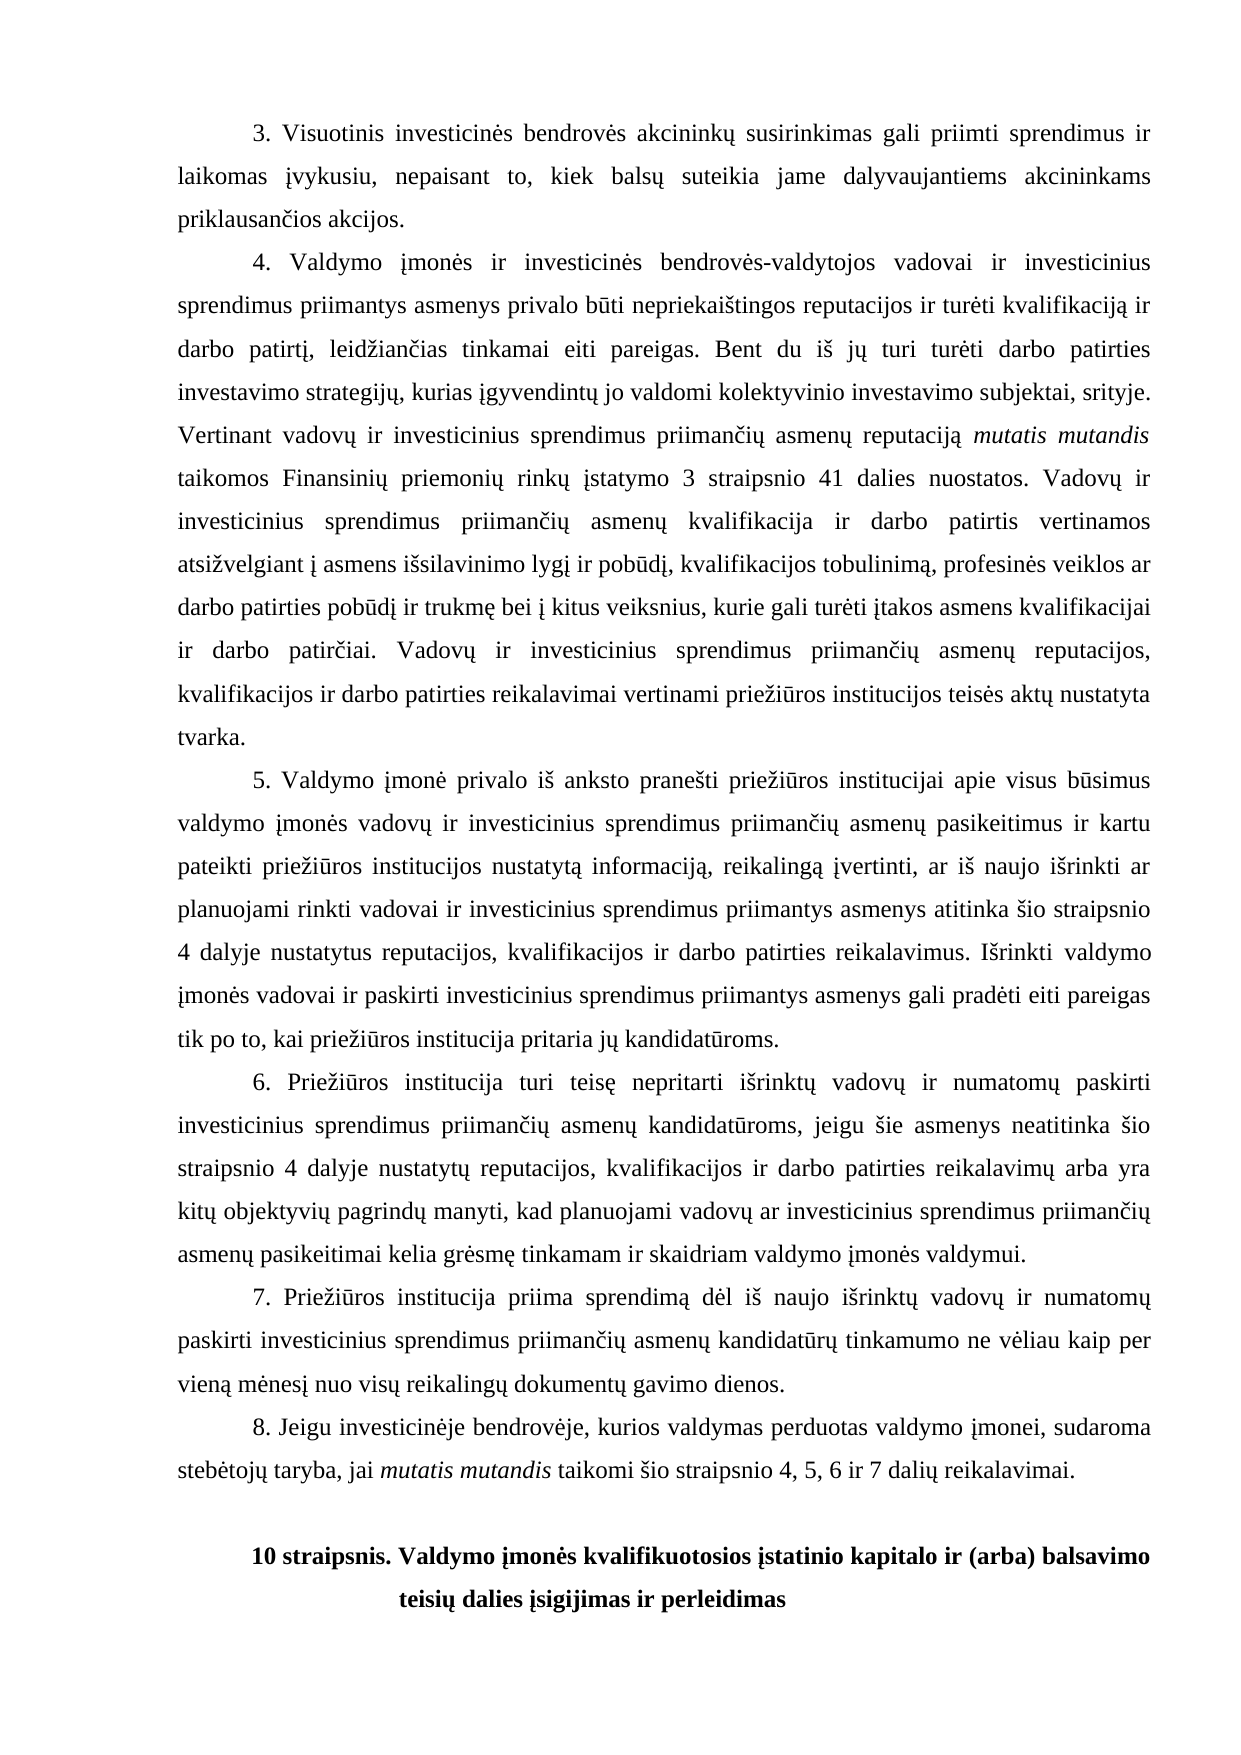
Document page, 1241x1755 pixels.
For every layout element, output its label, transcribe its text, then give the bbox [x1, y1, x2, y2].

text 8. Jeigu investicinėje bendrovėje, kurios valdymas perduotas valdymo įmonei, sudaroma stebėtojų taryba, jai mutatis mutandis taikomi šio straipsnio 4, 5, 6 ir 7 dalių reikalavimai. [177, 1412, 1152, 1484]
text 3. Visuotinis investicinės bendrovės akcininkų susirinkimas gali priimti sprendimus ir laikomas įvykusiu, nepaisant to, kiek balsų suteikia jame dalyvaujantiems akcininkams priklausančios akcijos. [177, 118, 1152, 233]
text 6. Priežiūros institucija turi teisę nepritarti išrinktų vadovų ir numatomų paskirti investicinius sprendimus priimančių asmenų kandidatūroms, jeigu šie asmenys neatitinka šio straipsnio 4 dalyje nustatytų reputacijos, kvalifikacijos ir darbo patirties reikalavimų arba yra kitų objektyvių pagrindų manyti, kad planuojami vadovų ar investicinius sprendimus priimančių asmenų pasikeitimai kelia grėsmę tinkamam ir skaidriam valdymo įmonės valdymui. [177, 1067, 1152, 1268]
text 10 straipsnis. Valdymo įmonės kvalifikuotosios įstatinio kapitalo ir (arba) balsavimo teisių dalies įsigijimas ir perleidimas [251, 1541, 1152, 1613]
text 4. Valdymo įmonės ir investicinės bendrovės-valdytojos vadovai ir investicinius sprendimus priimantys asmenys privalo būti nepriekaištingos reputacijos ir turėti kvalifikaciją ir darbo patirtį, leidžiančias tinkamai eiti pareigas. Bent du iš jų turi turėti darbo patirties investavimo strategijų, kurias įgyvendintų jo valdomi kolektyvinio investavimo subjektai, srityje. Vertinant vadovų ir investicinius sprendimus priimančių asmenų reputaciją mutatis mutandis taikomos Finansinių priemonių rinkų įstatymo 3 straipsnio 41 dalies nuostatos. Vadovų ir investicinius sprendimus priimančių asmenų kvalifikacija ir darbo patirtis vertinamos atsižvelgiant į asmens išsilavinimo lygį ir pobūdį, kvalifikacijos tobulinimą, profesinės veiklos ar darbo patirties pobūdį ir trukmę bei į kitus veiksnius, kurie gali turėti įtakos asmens kvalifikacijai ir darbo patirčiai. Vadovų ir investicinius sprendimus priimančių asmenų reputacijos, kvalifikacijos ir darbo patirties reikalavimai vertinami priežiūros institucijos teisės aktų nustatyta tvarka. [177, 247, 1152, 751]
text 7. Priežiūros institucija priima sprendimą dėl iš naujo išrinktų vadovų ir numatomų paskirti investicinius sprendimus priimančių asmenų kandidatūrų tinkamumo ne vėliau kaip per vieną mėnesį nuo visų reikalingų dokumentų gavimo dienos. [177, 1282, 1152, 1397]
text 5. Valdymo įmonė privalo iš anksto pranešti priežiūros institucijai apie visus būsimus valdymo įmonės vadovų ir investicinius sprendimus priimančių asmenų pasikeitimus ir kartu pateikti priežiūros institucijos nustatytą informaciją, reikalingą įvertinti, ar iš naujo išrinkti ar planuojami rinkti vadovai ir investicinius sprendimus priimantys asmenys atitinka šio straipsnio 4 dalyje nustatytus reputacijos, kvalifikacijos ir darbo patirties reikalavimus. Išrinkti valdymo įmonės vadovai ir paskirti investicinius sprendimus priimantys asmenys gali pradėti eiti pareigas tik po to, kai priežiūros institucija pritaria jų kandidatūroms. [177, 765, 1152, 1052]
